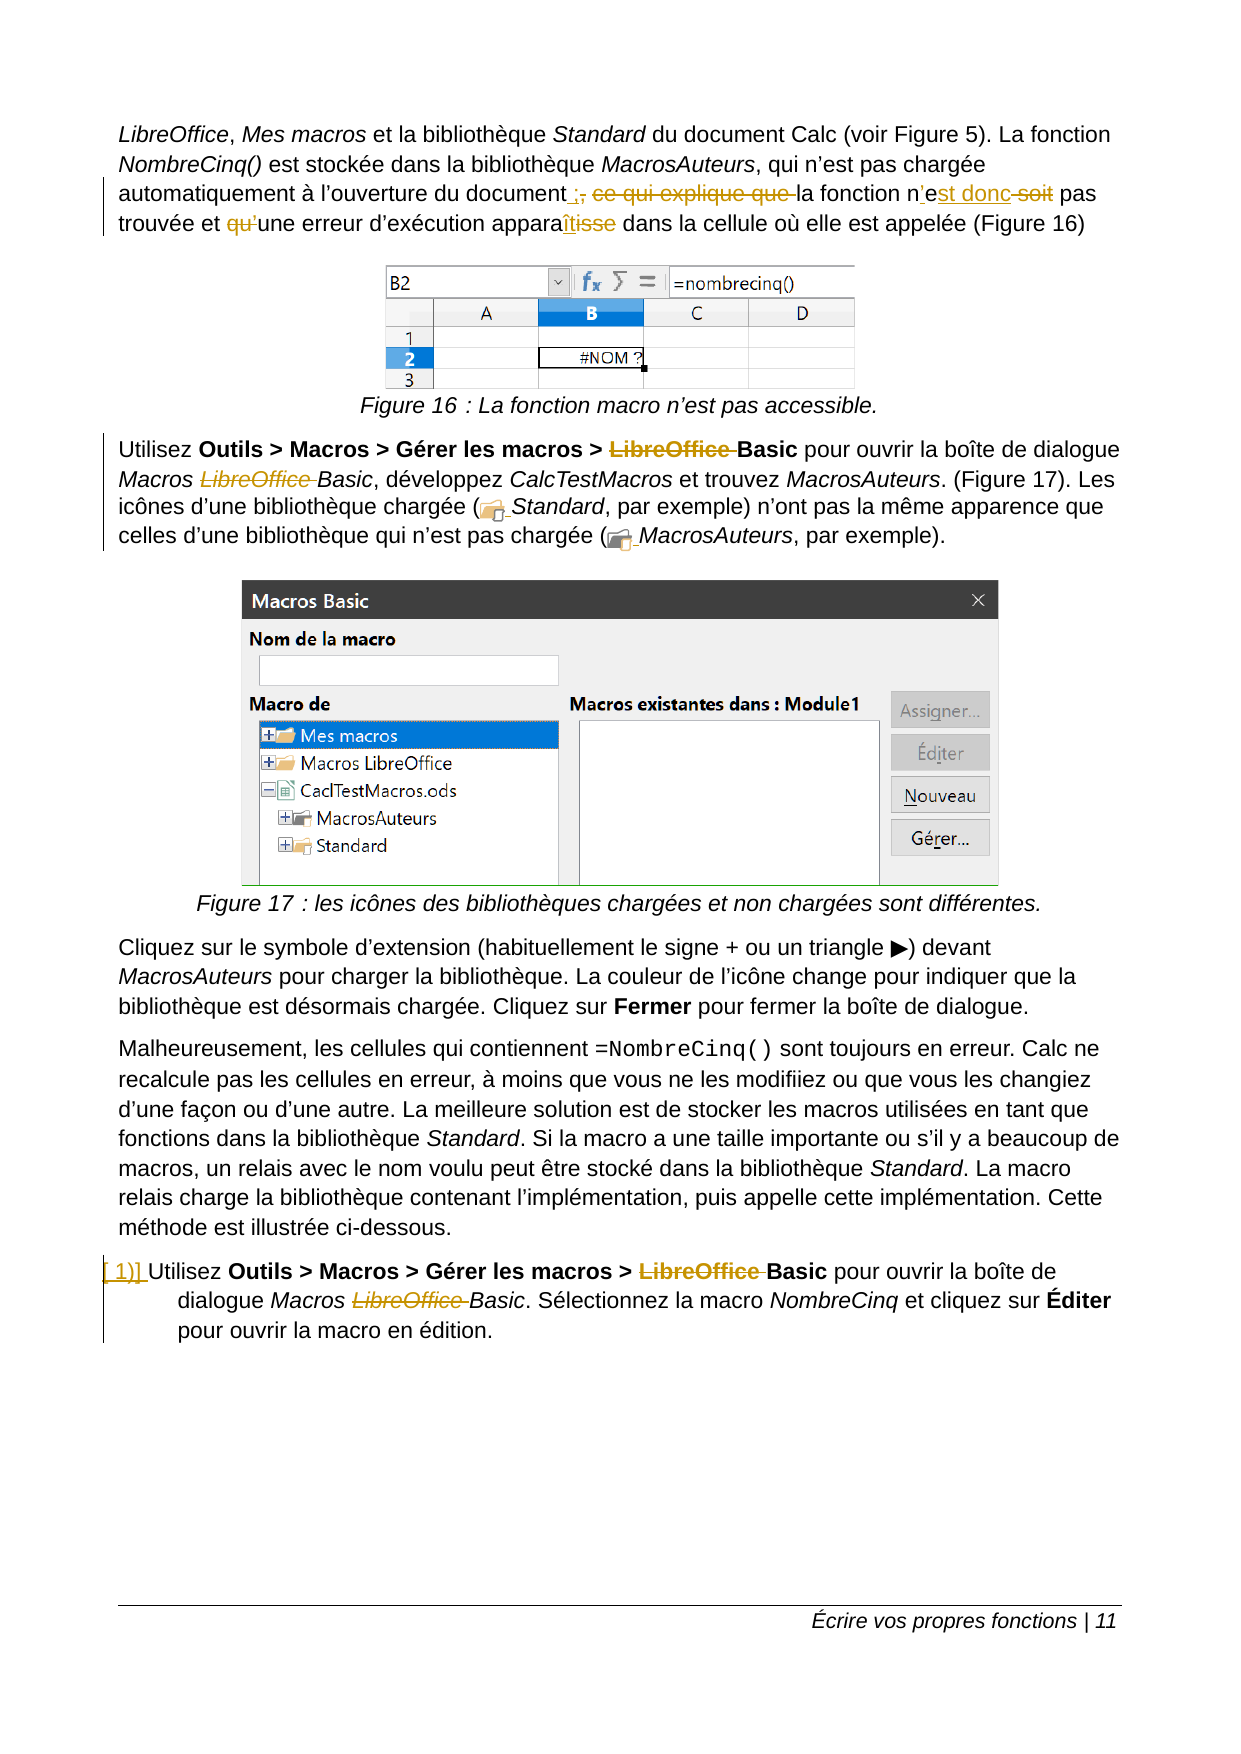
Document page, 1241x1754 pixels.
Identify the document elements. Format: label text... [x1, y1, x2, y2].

text Utilisez Outils > Macros > Gérer les macros > Basic pour ouvrir la boîte de dialogue Macros Basic, développez CalcTestMacros et trouvez MacrosAuteurs. (Figure 17). Les icônes d’une bibliothèque chargée ( Standard, par exemple) n’ont pas la même apparence que celles d’une bibliothèque qui n’est pas chargée ( MacrosAuteurs, par exemple). [118, 433, 1122, 551]
picture [385, 265, 855, 389]
list Utilisez Outils > Macros > Gérer les macros > Basic pour ouvrir la boîte de dialogue Macros Basic. Sélectionnez la macro NombreCinq et cliquez sur Éditer pour ouvrir la macro en édition. [148, 1254, 1122, 1343]
text Cliquez sur le symbole d’extension (habituellement le signe + ou un triangle ▶) devant MacrosAuteurs pour charger la bibliothèque. La couleur de l’icône change pour indiquer que la bibliothèque est désormais chargée. Cliquez sur Fermer pour fermer la boîte de dialogue. [118, 931, 1122, 1019]
text Figure 17 : les icônes des bibliothèques chargées et non chargées sont différentes. [118, 886, 1122, 916]
text Malheureusement, les cellules qui contiennent =NombreCinq() sont toujours en erreur. Calc ne recalcule pas les cellules en erreur, à moins que vous ne les modifiiez ou que vous les changiez d’une façon ou d’une autre. La meilleure solution est de stocker les macros utilisées en tant que fonctions dans la bibliothèque Standard. Si la macro a une taille importante ou s’il y a beaucoup de macros, un relais avec le nom voulu peut être stocké dans la bibliothèque Standard. La macro relais charge la bibliothèque contenant l’implémentation, puis appelle cette implémentation. Cette méthode est illustrée ci-dessous. [118, 1034, 1122, 1240]
picture [241, 580, 999, 886]
text Quand vous ouvrez de nouveau le classeur CalcTestMacros.ods, Calc ne comporte pas de fonction appelée NombreCinq(), et il va donc rechercher cette fonction dans toutes les bibliothèques de macros ouvertes et visibles. Calc va explorer les bibliothèques dans Macros LibreOffice, Mes macros et la bibliothèque Standard du document Calc (voir Figure 5). La fonction NombreCinq() est stockée dans la bibliothèque MacrosAuteurs, qui n’est pas chargée automatiquement à l’ouverture du document ; la fonction n’est donc pas trouvée et une erreur d’exécution apparaît dans la cellule où elle est appelée (Figure 16) [118, 118, 1122, 236]
text Figure 16 : La fonction macro n’est pas accessible. [118, 389, 1122, 418]
